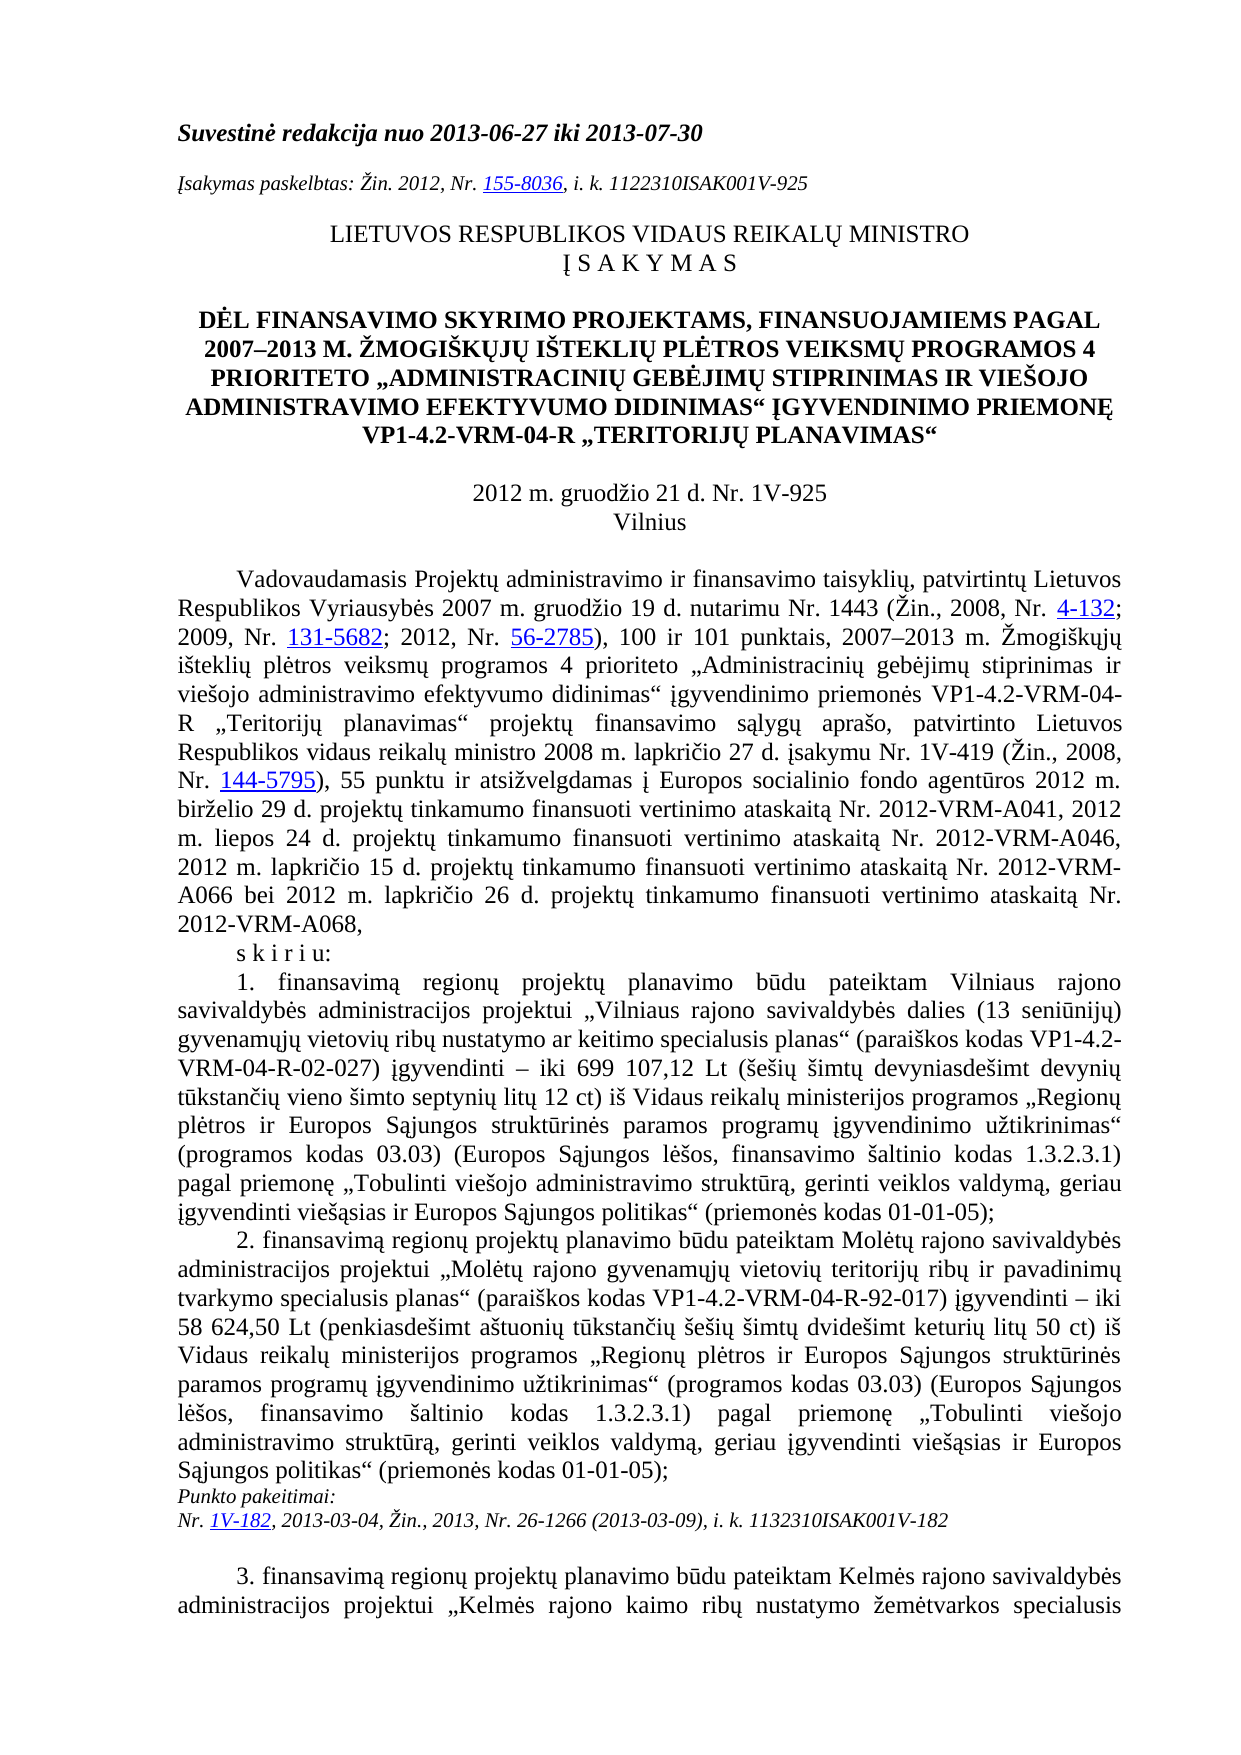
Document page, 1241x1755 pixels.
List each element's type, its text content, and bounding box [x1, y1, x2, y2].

text DĖL FINANSAVIMO SKYRIMO PROJEKTAMS, FINANSUOJAMIEMS PAGAL 2007–2013 m. Žmogiškųjų išteklių plėtros veiksmų programos 4 prioriteto „Administracinių gebėjimų stiprinimas ir viešojo administravimo efektyvumo didinimas“ ĮGYVENDINIMO priemonĘ VP1-4.2-VRM-04-R „TERITORIJŲ PLANAVIMAS“ [177, 305, 1122, 449]
text Vadovaudamasis Projektų administravimo ir finansavimo taisyklių, patvirtintų Lietuvos Respublikos Vyriausybės 2007 m. gruodžio 19 d. nutarimu Nr. 1443 (Žin., 2008, Nr. 4-132; 2009, Nr. 131-5682; 2012, Nr. 56-2785), 100 ir 101 punktais, 2007–2013 m. Žmogiškųjų išteklių plėtros veiksmų programos 4 prioriteto „Administracinių gebėjimų stiprinimas ir viešojo administravimo efektyvumo didinimas“ įgyvendinimo priemonės VP1-4.2-VRM-04-R „Teritorijų planavimas“ projektų finansavimo sąlygų aprašo, patvirtinto Lietuvos Respublikos vidaus reikalų ministro 2008 m. lapkričio 27 d. įsakymu Nr. 1V-419 (Žin., 2008, Nr. 144-5795), 55 punktu ir atsižvelgdamas į Europos socialinio fondo agentūros 2012 m. birželio 29 d. projektų tinkamumo finansuoti vertinimo ataskaitą Nr. 2012-VRM-A041, 2012 m. liepos 24 d. projektų tinkamumo finansuoti vertinimo ataskaitą Nr. 2012-VRM-A046, 2012 m. lapkričio 15 d. projektų tinkamumo finansuoti vertinimo ataskaitą Nr. 2012-VRM-A066 bei 2012 m. lapkričio 26 d. projektų tinkamumo finansuoti vertinimo ataskaitą Nr. 2012-VRM-A068, [177, 564, 1122, 938]
text Įsakymas paskelbtas: Žin. 2012, Nr. 155-8036, i. k. 1122310ISAK001V-925 [177, 171, 1122, 195]
text Suvestinė redakcija nuo 2013-06-27 iki 2013-07-30 [177, 118, 1122, 147]
text Nr. 1V-182, 2013-03-04, Žin., 2013, Nr. 26-1266 (2013-03-09), i. k. 1132310ISAK001V-182 [177, 1508, 1122, 1532]
text Į S A K Y M A S [177, 248, 1122, 277]
text Punkto pakeitimai: [177, 1484, 1122, 1508]
text 1. finansavimą regionų projektų planavimo būdu pateiktam Vilniaus rajono savivaldybės administracijos projektui „Vilniaus rajono savivaldybės dalies (13 seniūnijų) gyvenamųjų vietovių ribų nustatymo ar keitimo specialusis planas“ (paraiškos kodas VP1-4.2-VRM-04-R-02-027) įgyvendinti – iki 699 107,12 Lt (šešių šimtų devyniasdešimt devynių tūkstančių vieno šimto septynių litų 12 ct) iš Vidaus reikalų ministerijos programos „Regionų plėtros ir Europos Sąjungos struktūrinės paramos programų įgyvendinimo užtikrinimas“ (programos kodas 03.03) (Europos Sąjungos lėšos, finansavimo šaltinio kodas 1.3.2.3.1) pagal priemonę „Tobulinti viešojo administravimo struktūrą, gerinti veiklos valdymą, geriau įgyvendinti viešąsias ir Europos Sąjungos politikas“ (priemonės kodas 01-01-05); [177, 967, 1122, 1225]
text 2. finansavimą regionų projektų planavimo būdu pateiktam Molėtų rajono savivaldybės administracijos projektui „Molėtų rajono gyvenamųjų vietovių teritorijų ribų ir pavadinimų tvarkymo specialusis planas“ (paraiškos kodas VP1-4.2-VRM-04-R-92-017) įgyvendinti – iki 58 624,50 Lt (penkiasdešimt aštuonių tūkstančių šešių šimtų dvidešimt keturių litų 50 ct) iš Vidaus reikalų ministerijos programos „Regionų plėtros ir Europos Sąjungos struktūrinės paramos programų įgyvendinimo užtikrinimas“ (programos kodas 03.03) (Europos Sąjungos lėšos, finansavimo šaltinio kodas 1.3.2.3.1) pagal priemonę „Tobulinti viešojo administravimo struktūrą, gerinti veiklos valdymą, geriau įgyvendinti viešąsias ir Europos Sąjungos politikas“ (priemonės kodas 01-01-05); [177, 1225, 1122, 1484]
text LIETUVOS RESPUBLIKOS VIDAUS REIKALŲ MINISTRO [177, 219, 1122, 248]
text s k i r i u: [177, 938, 1122, 967]
text 3. finansavimą regionų projektų planavimo būdu pateiktam Kelmės rajono savivaldybės administracijos projektui „Kelmės rajono kaimo ribų nustatymo žemėtvarkos specialusis [177, 1561, 1122, 1618]
text Vilnius [177, 507, 1122, 535]
text 2012 m. gruodžio 21 d. Nr. 1V-925 [177, 478, 1122, 507]
